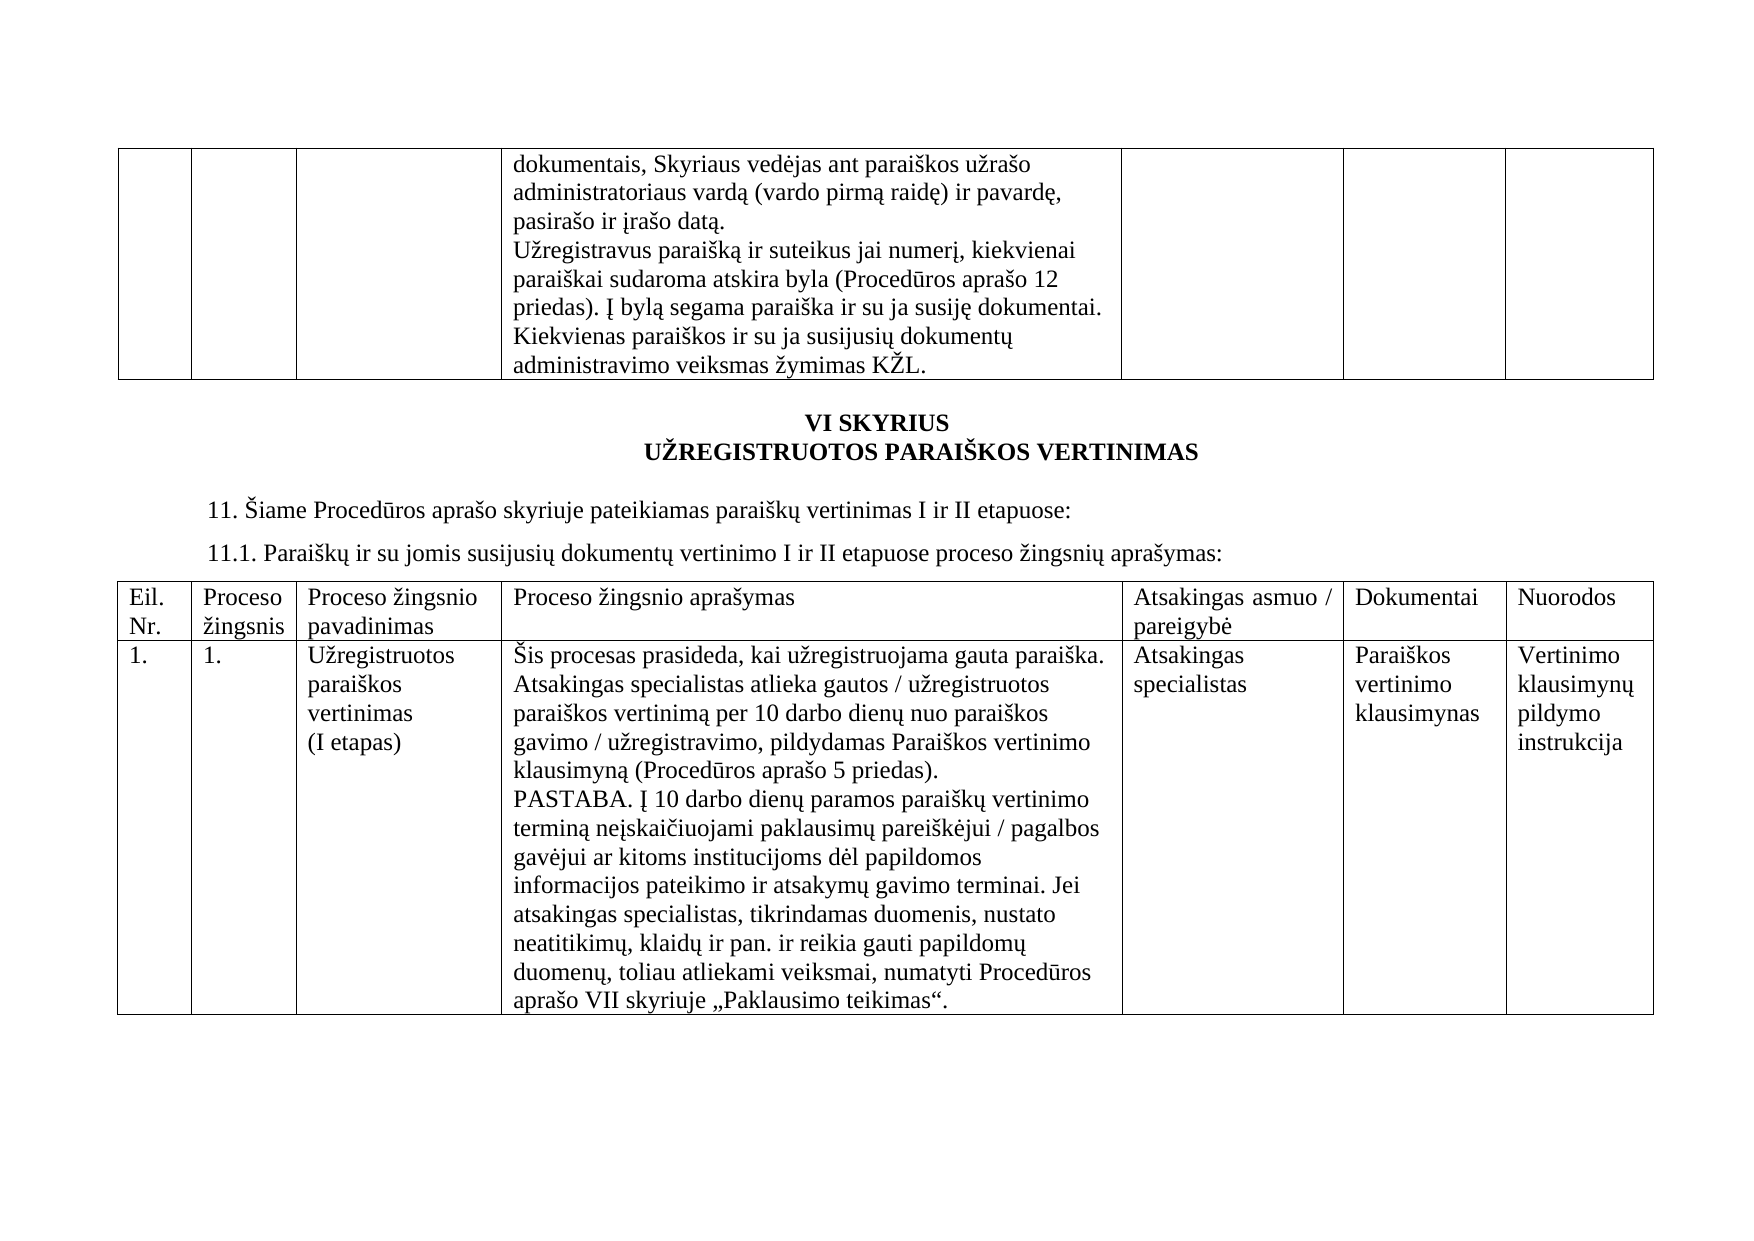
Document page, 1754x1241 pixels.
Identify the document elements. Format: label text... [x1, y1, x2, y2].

table_cell Šis procesas prasideda, kai užregistruojama gauta paraiška. Atsakingas specialistas atlieka gautos / užregistruotos paraiškos vertinimą per 10 darbo dienų nuo paraiškos gavimo / užregistravimo, pildydamas Paraiškos vertinimo klausimyną (Procedūros aprašo 5 priedas). PASTABA. Į 10 darbo dienų paramos paraiškų vertinimo terminą neįskaičiuojami paklausimų pareiškėjui / pagalbos gavėjui ar kitoms institucijoms dėl papildomos informacijos pateikimo ir atsakymų gavimo terminai. Jei atsakingas specialistas, tikrindamas duomenis, nustato neatitikimų, klaidų ir pan. ir reikia gauti papildomų duomenų, toliau atliekami veiksmai, numatyti Procedūros aprašo VII skyriuje „Paklausimo teikimas“. [502, 641, 1122, 1014]
table_cell 1. [192, 641, 296, 1014]
table_header Nuorodos [1507, 582, 1653, 639]
text VI SKYRIUS [118, 408, 1636, 437]
table_cell dokumentais, Skyriaus vedėjas ant paraiškos užrašo administratoriaus vardą (vardo pirmą raidę) ir pavardę, pasirašo ir įrašo datą. Užregistravus paraišką ir suteikus jai numerį, kiekvienai paraiškai sudaroma atskira byla (Procedūros aprašo 12 priedas). Į bylą segama paraiška ir su ja susiję dokumentai. Kiekvienas paraiškos ir su ja susijusių dokumentų administravimo veiksmas žymimas KŽL. [502, 149, 1121, 379]
table_header Proceso žingsnis [192, 582, 296, 639]
text UŽREGISTRUOTOS PARAIŠKOS VERTINIMAS [118, 437, 1636, 466]
table_cell [297, 149, 501, 379]
table_header Eil. Nr. [118, 582, 191, 639]
table_cell Paraiškos vertinimo klausimynas [1344, 641, 1506, 1014]
text 11.1. Paraiškų ir su jomis susijusių dokumentų vertinimo I ir II etapuose proceso žingsnių aprašymas: [118, 538, 1636, 567]
table_header Proceso žingsnio pavadinimas [297, 582, 501, 639]
table_cell Atsakingas specialistas [1123, 641, 1343, 1014]
table_header Atsakingas asmuo / pareigybė [1123, 582, 1343, 639]
table_cell [192, 149, 296, 379]
table_cell [1344, 149, 1505, 379]
table_header Dokumentai [1344, 582, 1506, 639]
text 11. Šiame Procedūros aprašo skyriuje pateikiamas paraiškų vertinimas I ir II etapuose: [118, 495, 1636, 523]
table_cell [119, 149, 191, 379]
table_cell Vertinimo klausimynų pildymo instrukcija [1507, 641, 1653, 1014]
table_cell 1. [118, 641, 191, 1014]
table_cell [1506, 149, 1653, 379]
table_cell Užregistruotos paraiškos vertinimas (I etapas) [297, 641, 501, 1014]
table_header Proceso žingsnio aprašymas [502, 582, 1122, 639]
table_cell [1122, 149, 1343, 379]
